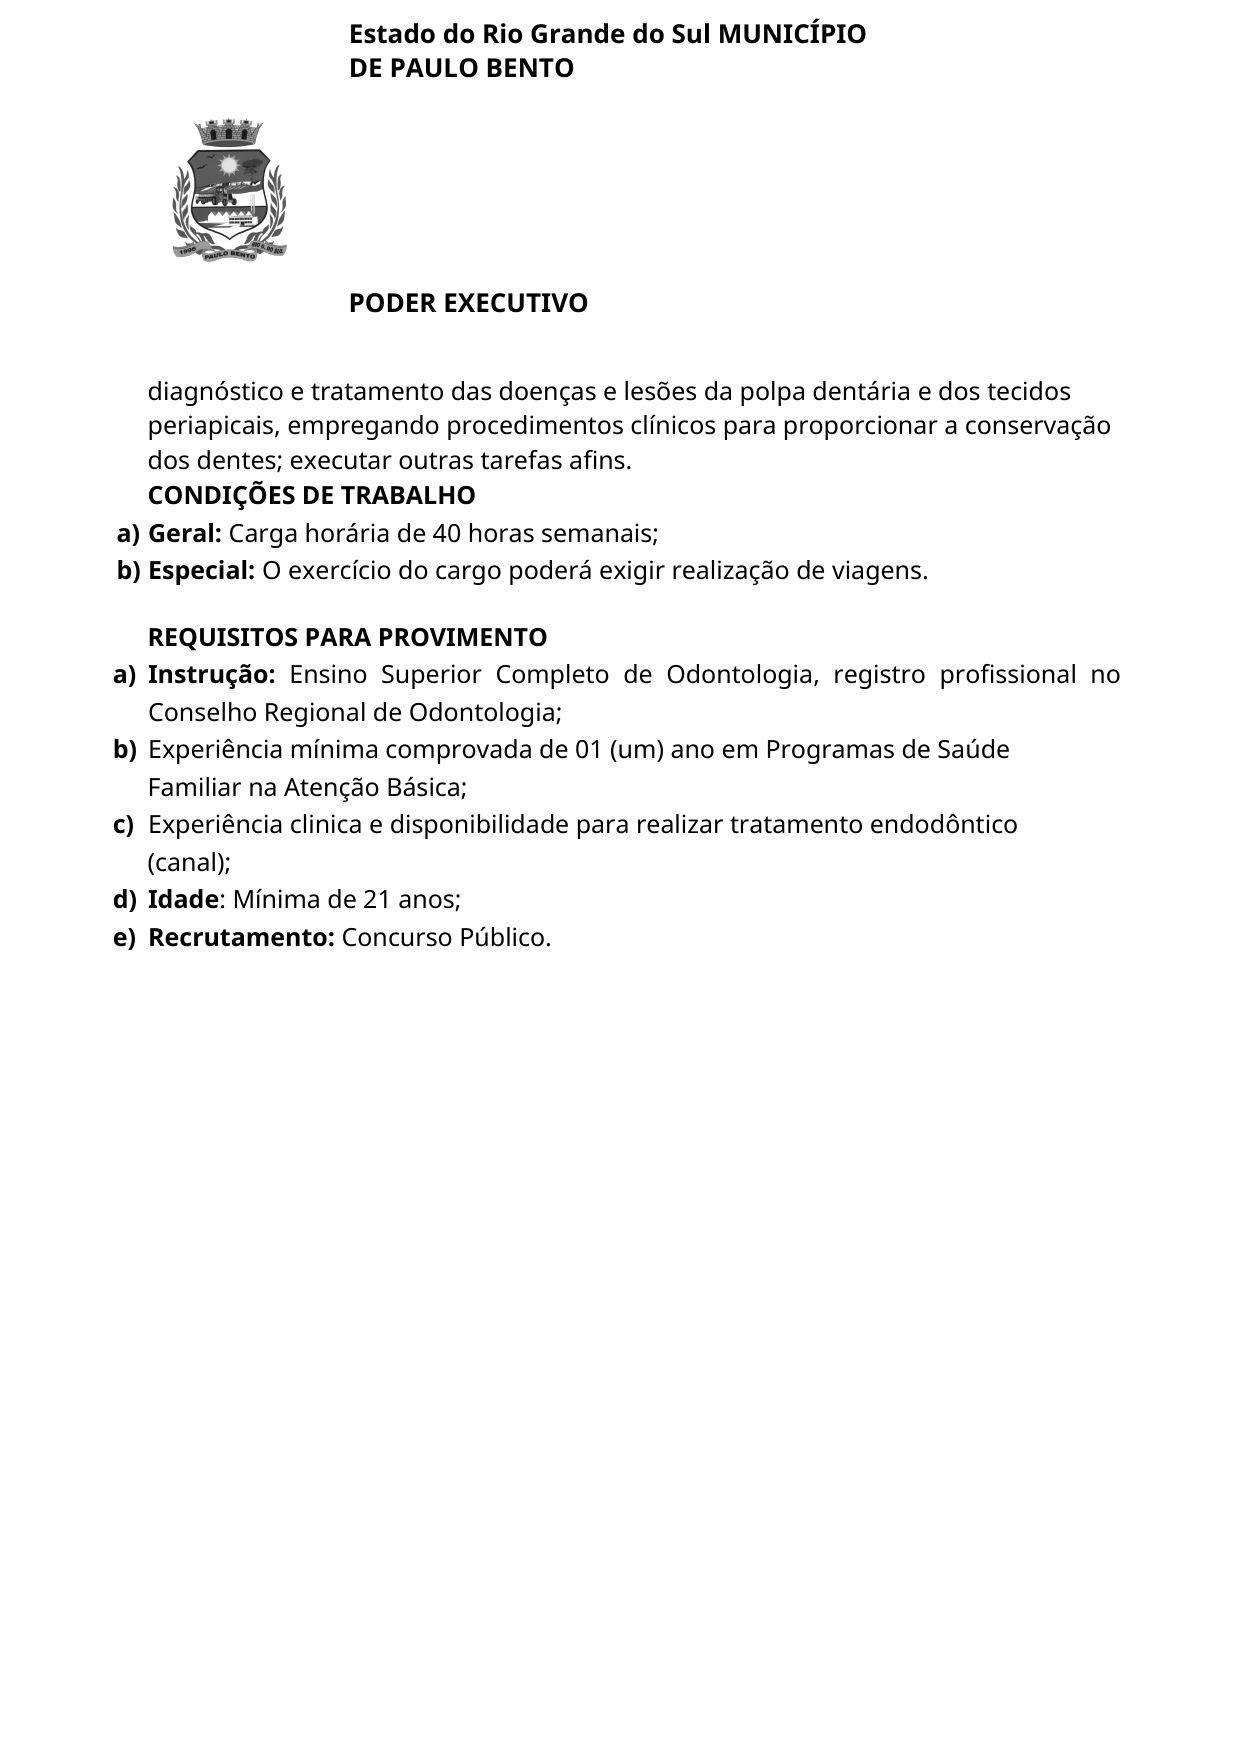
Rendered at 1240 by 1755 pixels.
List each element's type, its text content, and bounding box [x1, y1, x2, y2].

text (canal); [147, 844, 1122, 878]
list Instrução: Ensino Superior Completo de Odontologia, registro profissional no Conselho Regional de Odontologia; [113, 657, 1122, 728]
list Experiência clinica e disponibilidade para realizar tratamento endodôntico [113, 807, 1122, 841]
text CONDIÇÕES DE TRABALHO [147, 478, 1122, 512]
list Geral: Carga horária de 40 horas semanais; [116, 515, 1122, 549]
subtitle PODER EXECUTIVO [348, 285, 851, 320]
list Especial: O exercício do cargo poderá exigir realização de viagens. [116, 553, 1122, 587]
text REQUISITOS PARA PROVIMENTO [147, 620, 1122, 654]
list Experiência mínima comprovada de 01 (um) ano em Programas de Saúde [113, 732, 1122, 766]
list Recrutamento: Concurso Público. [113, 919, 1122, 953]
text diagnóstico e tratamento das doenças e lesões da polpa dentária e dos tecidos periapicais, empregando procedimentos clínicos para proporcionar a conservação dos dentes; executar outras tarefas afins. [147, 373, 1122, 477]
list Idade: Mínima de 21 anos; [113, 882, 1122, 916]
text Familiar na Atenção Básica; [147, 769, 1122, 803]
